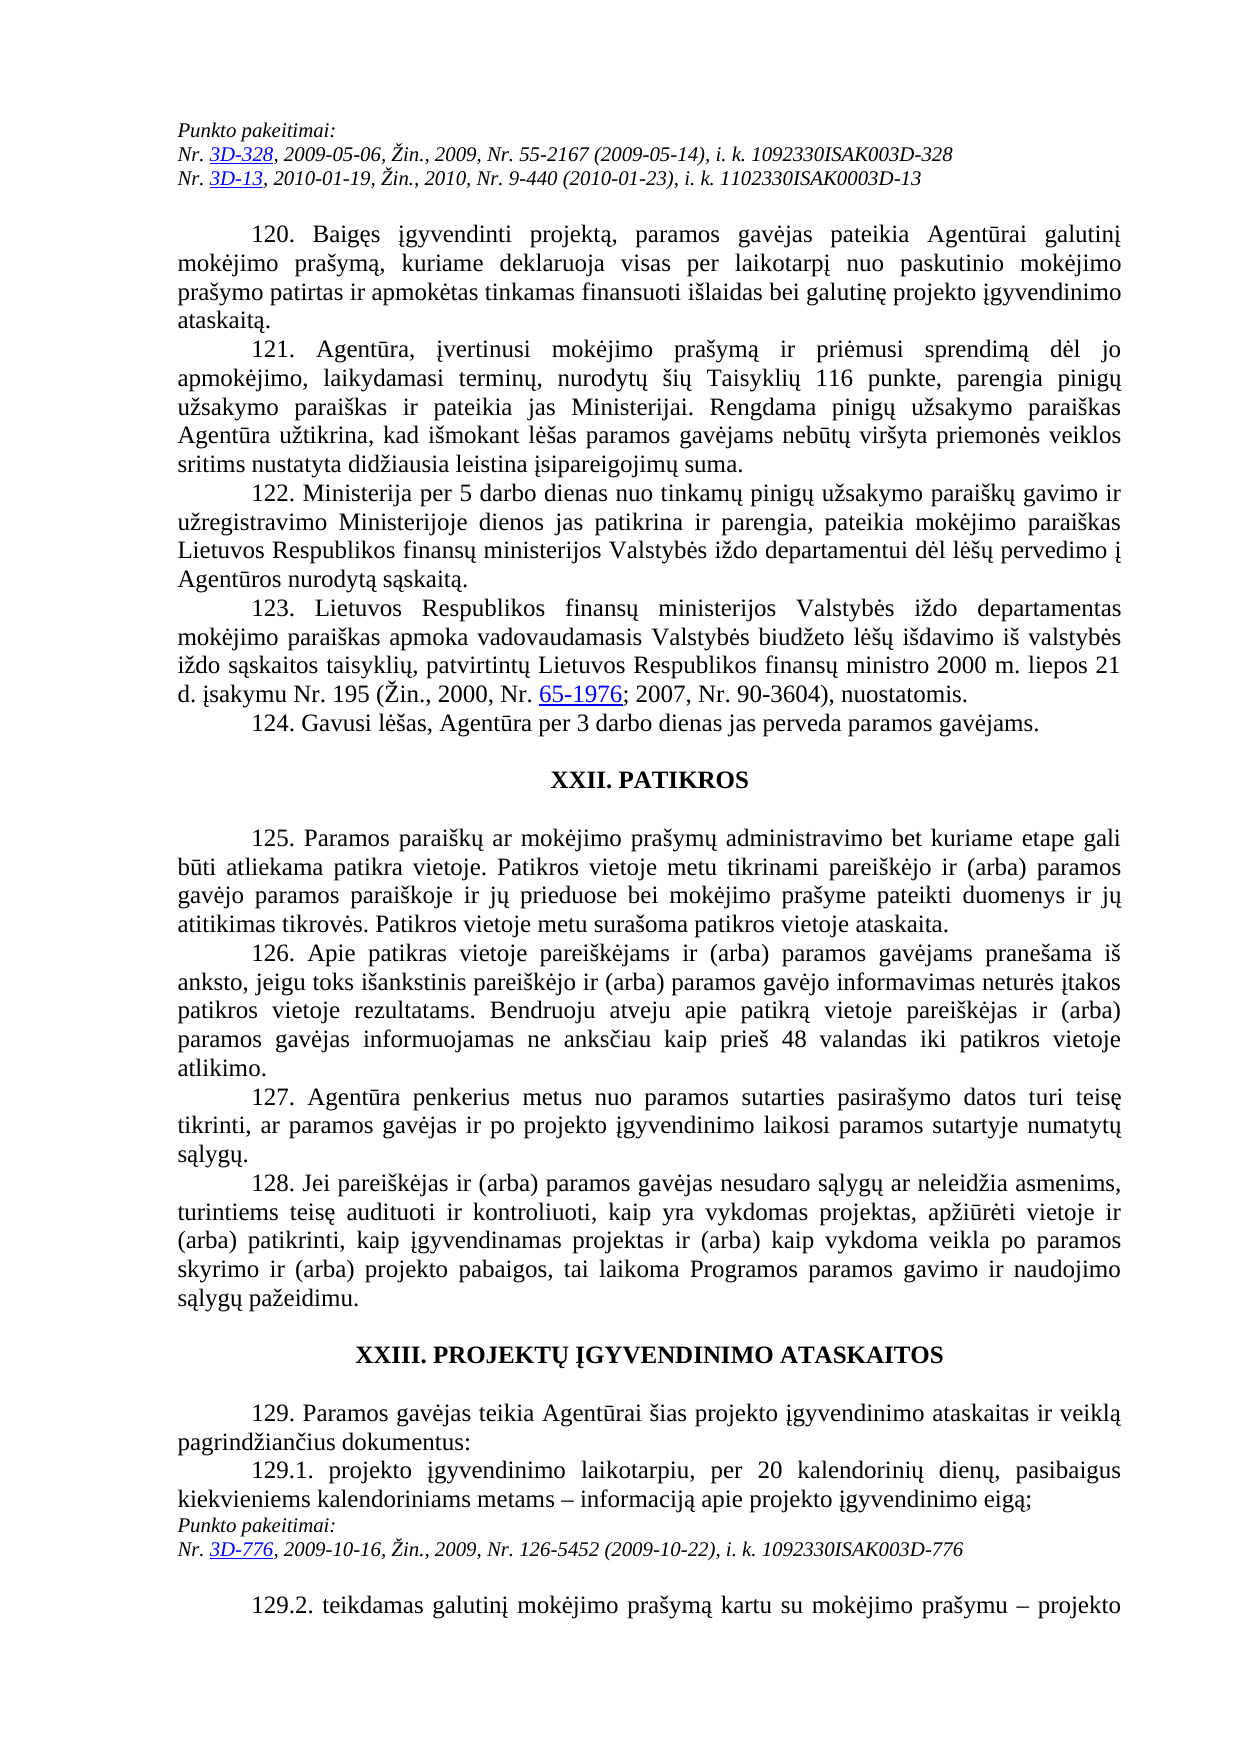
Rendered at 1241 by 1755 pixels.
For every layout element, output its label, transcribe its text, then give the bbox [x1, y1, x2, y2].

text XXII. PATIKROS [177, 765, 1122, 794]
text 125. Paramos paraiškų ar mokėjimo prašymų administravimo bet kuriame etape gali būti atliekama patikra vietoje. Patikros vietoje metu tikrinami pareiškėjo ir (arba) paramos gavėjo paramos paraiškoje ir jų prieduose bei mokėjimo prašyme pateikti duomenys ir jų atitikimas tikrovės. Patikros vietoje metu surašoma patikros vietoje ataskaita. [177, 823, 1122, 938]
text 129. Paramos gavėjas teikia Agentūrai šias projekto įgyvendinimo ataskaitas ir veiklą pagrindžiančius dokumentus: [177, 1398, 1122, 1455]
text 122. Ministerija per 5 darbo dienas nuo tinkamų pinigų užsakymo paraiškų gavimo ir užregistravimo Ministerijoje dienos jas patikrina ir parengia, pateikia mokėjimo paraiškas Lietuvos Respublikos finansų ministerijos Valstybės iždo departamentui dėl lėšų pervedimo į Agentūros nurodytą sąskaitą. [177, 478, 1122, 593]
text 129.2. teikdamas galutinį mokėjimo prašymą kartu su mokėjimo prašymu – projekto [177, 1590, 1122, 1618]
text 124. Gavusi lėšas, Agentūra per 3 darbo dienas jas perveda paramos gavėjams. [177, 708, 1122, 737]
text 121. Agentūra, įvertinusi mokėjimo prašymą ir priėmusi sprendimą dėl jo apmokėjimo, laikydamasi terminų, nurodytų šių Taisyklių 116 punkte, parengia pinigų užsakymo paraiškas ir pateikia jas Ministerijai. Rengdama pinigų užsakymo paraiškas Agentūra užtikrina, kad išmokant lėšas paramos gavėjams nebūtų viršyta priemonės veiklos sritims nustatyta didžiausia leistina įsipareigojimų suma. [177, 334, 1122, 478]
text Nr. 3D-13, 2010-01-19, Žin., 2010, Nr. 9-440 (2010-01-23), i. k. 1102330ISAK0003D-13 [177, 166, 1122, 190]
text Nr. 3D-776, 2009-10-16, Žin., 2009, Nr. 126-5452 (2009-10-22), i. k. 1092330ISAK003D-776 [177, 1537, 1122, 1561]
text 120. Baigęs įgyvendinti projektą, paramos gavėjas pateikia Agentūrai galutinį mokėjimo prašymą, kuriame deklaruoja visas per laikotarpį nuo paskutinio mokėjimo prašymo patirtas ir apmokėtas tinkamas finansuoti išlaidas bei galutinę projekto įgyvendinimo ataskaitą. [177, 219, 1122, 334]
text Nr. 3D-328, 2009-05-06, Žin., 2009, Nr. 55-2167 (2009-05-14), i. k. 1092330ISAK003D-328 [177, 142, 1122, 166]
text 129.1. projekto įgyvendinimo laikotarpiu, per 20 kalendorinių dienų, pasibaigus kiekvieniems kalendoriniams metams – informaciją apie projekto įgyvendinimo eigą; [177, 1455, 1122, 1513]
text Punkto pakeitimai: [177, 1513, 1122, 1537]
text 126. Apie patikras vietoje pareiškėjams ir (arba) paramos gavėjams pranešama iš anksto, jeigu toks išankstinis pareiškėjo ir (arba) paramos gavėjo informavimas neturės įtakos patikros vietoje rezultatams. Bendruoju atveju apie patikrą vietoje pareiškėjas ir (arba) paramos gavėjas informuojamas ne anksčiau kaip prieš 48 valandas iki patikros vietoje atlikimo. [177, 938, 1122, 1082]
text Punkto pakeitimai: [177, 118, 1122, 142]
text 123. Lietuvos Respublikos finansų ministerijos Valstybės iždo departamentas mokėjimo paraiškas apmoka vadovaudamasis Valstybės biudžeto lėšų išdavimo iš valstybės iždo sąskaitos taisyklių, patvirtintų Lietuvos Respublikos finansų ministro 2000 m. liepos 21 d. įsakymu Nr. 195 (Žin., 2000, Nr. 65-1976; 2007, Nr. 90-3604), nuostatomis. [177, 593, 1122, 708]
text 128. Jei pareiškėjas ir (arba) paramos gavėjas nesudaro sąlygų ar neleidžia asmenims, turintiems teisę audituoti ir kontroliuoti, kaip yra vykdomas projektas, apžiūrėti vietoje ir (arba) patikrinti, kaip įgyvendinamas projektas ir (arba) kaip vykdoma veikla po paramos skyrimo ir (arba) projekto pabaigos, tai laikoma Programos paramos gavimo ir naudojimo sąlygų pažeidimu. [177, 1168, 1122, 1312]
text XXIII. PROJEKTŲ ĮGYVENDINIMO ATASKAITOS [177, 1340, 1122, 1369]
text 127. Agentūra penkerius metus nuo paramos sutarties pasirašymo datos turi teisę tikrinti, ar paramos gavėjas ir po projekto įgyvendinimo laikosi paramos sutartyje numatytų sąlygų. [177, 1082, 1122, 1168]
